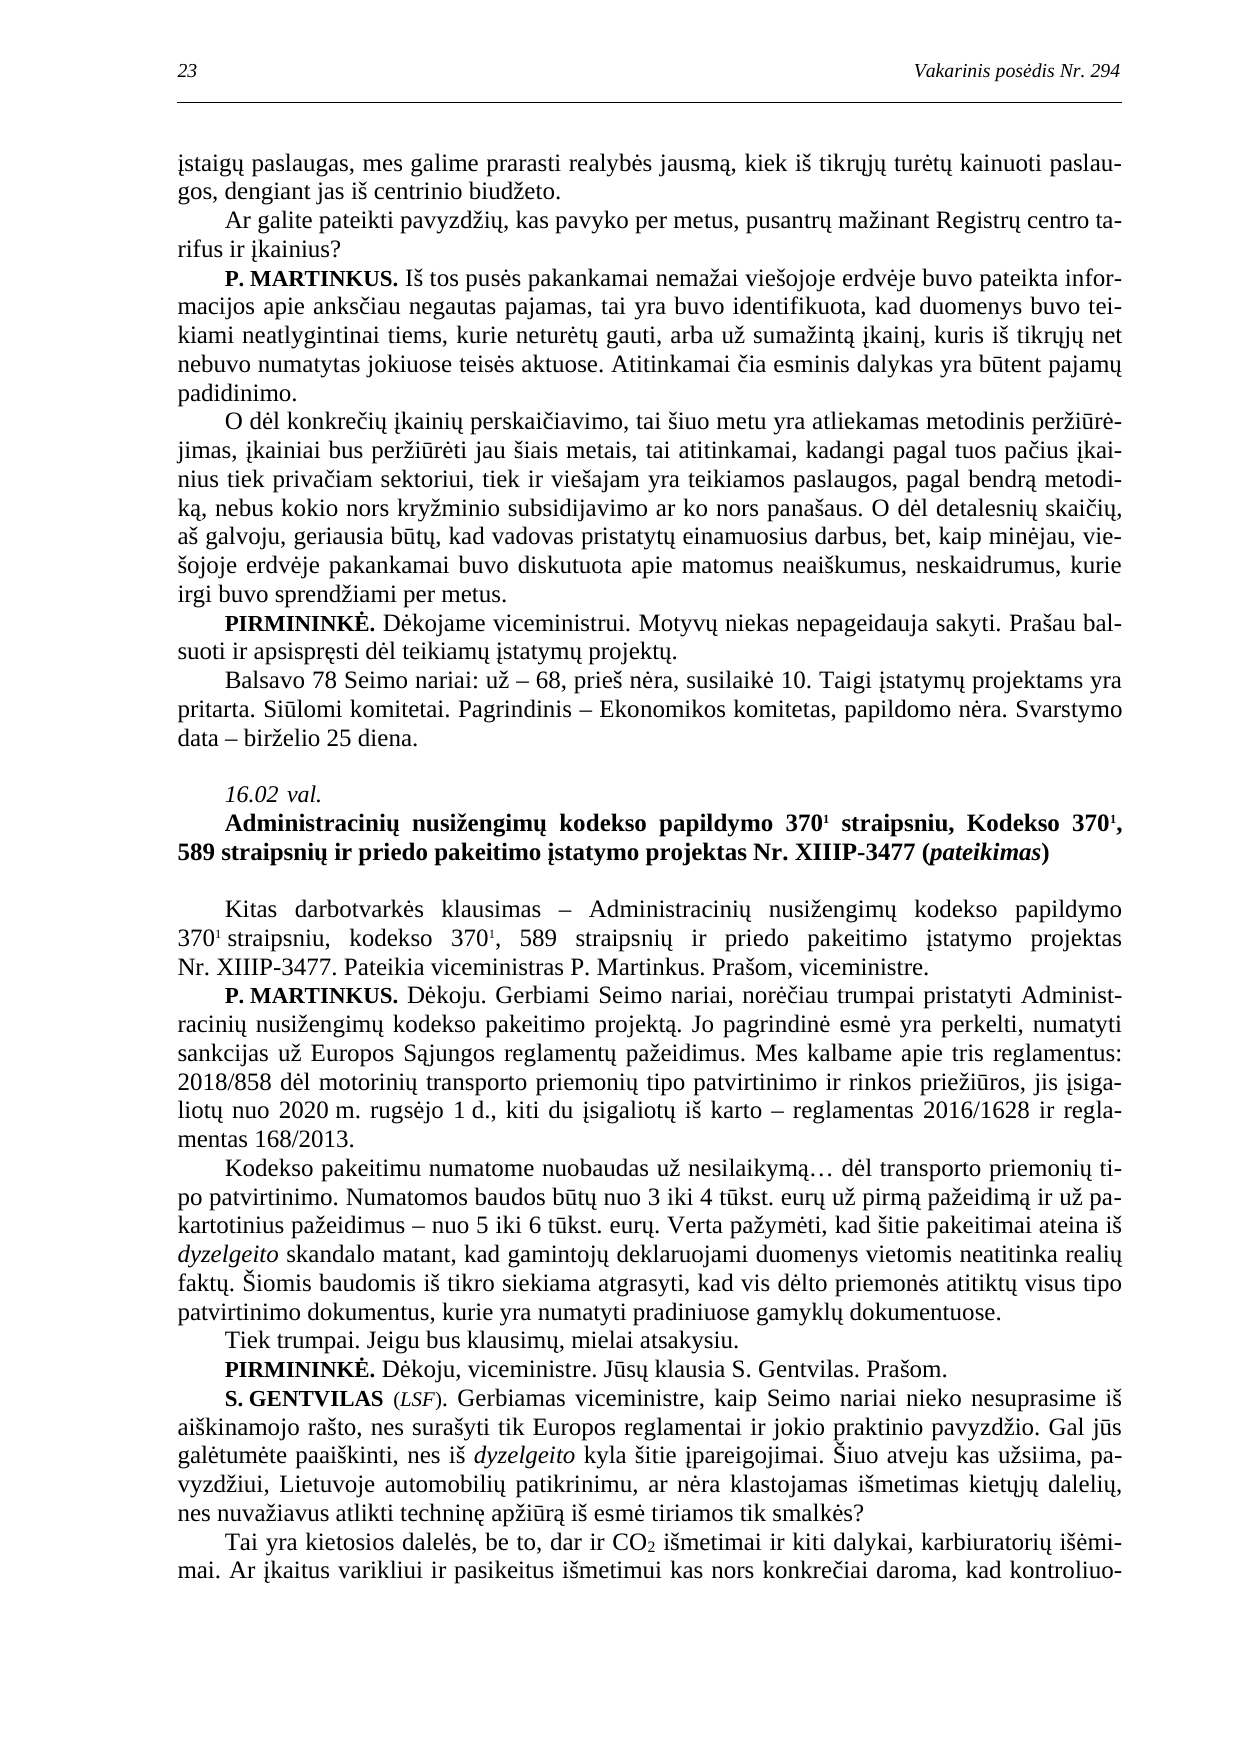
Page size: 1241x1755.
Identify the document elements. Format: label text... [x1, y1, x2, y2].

text Ko­dek­so pa­kei­ti­mu nu­ma­to­me nuo­bau­das už ne­si­lai­ky­mą… dėl trans­por­to prie­mo­nių ti­po pa­tvir­ti­ni­mo. Nu­ma­to­mos bau­dos bū­tų nuo 3 iki 4 tūkst. eu­rų už pir­mą pa­žei­di­mą ir už pa­kar­to­ti­nius pa­žei­di­mus – nuo 5 iki 6 tūkst. eu­rų. Ver­ta pa­žy­mė­ti, kad ši­tie pa­kei­ti­mai at­ei­na iš dy­zel­gei­to skan­da­lo ma­tant, kad ga­min­to­jų de­kla­ruo­ja­mi duo­me­nys vie­to­mis ne­ati­tin­ka re­a­lių fak­tų. Šio­mis bau­do­mis iš tik­ro sie­kia­ma at­gra­sy­ti, kad vis dėl­to prie­mo­nės ati­tik­tų vi­sus ti­po pa­tvir­ti­ni­mo do­ku­men­tus, ku­rie yra nu­ma­ty­ti pra­di­niuo­se ga­myk­lų do­ku­men­tuo­se. [177, 1153, 1122, 1325]
text 16.02 val. [224, 780, 1122, 808]
text S. GENTVILAS (LSF). Ger­bia­mas vi­ce­mi­nist­re, kaip Sei­mo na­riai nie­ko ne­su­pra­si­me iš aiš­ki­na­mo­jo raš­to, nes su­ra­šy­ti tik Eu­ro­pos reg­la­men­tai ir jo­kio prak­ti­nio pa­vyz­džio. Gal jūs ga­lė­tu­mė­te pa­aiš­kin­ti, nes iš dy­zel­gei­to ky­la ši­tie įpa­rei­go­ji­mai. Šiuo at­ve­ju kas už­si­i­ma, pa­vyz­džiui, Lie­tu­vo­je au­to­mo­bi­lių pa­tik­ri­ni­mu, ar nė­ra klas­to­ja­mas iš­me­ti­mas kie­tų­jų da­le­lių, nes nu­va­žia­vus at­lik­ti tech­ni­nę ap­žiū­rą iš es­mė ti­ria­mos tik smal­kės? [177, 1383, 1122, 1527]
text Ar ga­li­te pa­teik­ti pa­vyz­džių, kas pa­vy­ko per me­tus, pus­an­trų ma­ži­nant Re­gist­rų cen­tro ta­ri­fus ir įkai­nius? [177, 205, 1122, 263]
text Ki­tas dar­bo­tvarkės klau­si­mas – Ad­mi­nist­ra­ci­nių nu­si­žen­gi­mų ko­dek­so pa­pil­dy­mo 3701 straips­niu, ko­dek­so 3701, 589 straips­nių ir prie­do pa­kei­ti­mo įsta­ty­mo pro­jek­tas Nr. XIIIP-3477. Pa­tei­kia vi­ce­mi­nist­ras P. Mar­tin­kus. Pra­šom, vi­ce­mi­nist­re. [177, 894, 1122, 980]
text P. MARTINKUS. Dė­ko­ju. Ger­bia­mi Sei­mo na­riai, no­rė­čiau trum­pai pri­sta­ty­ti Ad­mi­nist­ra­ci­nių nu­si­žen­gi­mų ko­dek­so pa­kei­ti­mo pro­jek­tą. Jo pa­grin­di­nė es­mė yra per­kel­ti, nu­ma­ty­ti sank­ci­jas už Eu­ro­pos Są­jun­gos reg­la­men­tų pa­žei­di­mus. Mes kal­ba­me apie tris reg­la­men­tus: 2018/858 dėl mo­to­ri­nių trans­por­to prie­mo­nių ti­po pa­tvir­ti­ni­mo ir rin­kos prie­žiū­ros, jis įsi­ga­lio­tų nuo 2020 m. rug­sė­jo 1 d., ki­ti du įsi­ga­lio­tų iš kar­to – reg­la­men­tas 2016/1628 ir reg­la­men­tas 168/2013. [177, 980, 1122, 1153]
text Ad­mi­nist­ra­ci­nių nu­si­žen­gi­mų ko­dek­so pa­pil­dy­mo 3701 straips­niu, Ko­dek­so 3701, 589 straips­nių ir prie­do pa­kei­ti­mo įsta­ty­mo pro­jek­tas Nr. XIIIP-3477 (pa­tei­ki­mas) [177, 808, 1122, 865]
text P. MARTINKUS. Iš tos pu­sės pa­kan­ka­mai ne­ma­žai vie­šo­jo­je erd­vė­je bu­vo pa­teik­ta in­for­ma­ci­jos apie anks­čiau ne­gau­tas pa­ja­mas, tai yra bu­vo iden­ti­fi­kuo­ta, kad duo­me­nys bu­vo tei­kia­mi ne­at­ly­gin­ti­nai tiems, ku­rie ne­tu­rė­tų gau­ti, ar­ba už su­ma­žin­tą įkai­nį, ku­ris iš tik­rų­jų net ne­bu­vo nu­ma­ty­tas jo­kiuo­se tei­sės ak­tuo­se. Ati­tin­ka­mai čia es­mi­nis da­ly­kas yra bū­tent pa­ja­mų pa­di­di­ni­mo. [177, 263, 1122, 406]
text Tiek trum­pai. Jei­gu bus klau­si­mų, mie­lai at­sa­ky­siu. [177, 1325, 1122, 1354]
text O dėl kon­kre­čių įkai­nių per­skai­čia­vi­mo, tai šiuo me­tu yra at­lie­ka­mas me­to­di­nis per­žiū­rė­ji­mas, įkai­niai bus per­žiū­rė­ti jau šiais me­tais, tai ati­tin­ka­mai, ka­dan­gi pa­gal tuos pa­čius įkai­nius tiek pri­va­čiam sek­to­riui, tiek ir vie­ša­jam yra tei­kia­mos pa­slau­gos, pa­gal ben­drą me­to­di­ką, ne­bus ko­kio nors kryž­mi­nio sub­si­di­ja­vi­mo ar ko nors pa­na­šaus. O dėl de­ta­les­nių skai­čių, aš gal­vo­ju, ge­riau­sia bū­tų, kad va­do­vas pri­sta­ty­tų ei­na­muo­sius dar­bus, bet, kaip mi­nė­jau, vie­šo­jo­je erd­vė­je pa­kan­ka­mai bu­vo dis­ku­tuo­ta apie ma­to­mus ne­aiš­ku­mus, ne­skaid­ru­mus, ku­rie ir­gi bu­vo spren­džia­mi per me­tus. [177, 406, 1122, 608]
text Tai yra kie­to­sios da­le­lės, be to, dar ir CO2 iš­me­ti­mai ir ki­ti da­ly­kai, kar­biu­ra­to­rių iš­ėmi­mai. Ar įkai­tus va­rik­liui ir pa­si­kei­tus iš­me­ti­mui kas nors kon­kre­čiai da­ro­ma, kad kon­tro­liuo­ [177, 1527, 1122, 1584]
text PIRMININKĖ. Dė­ko­ja­me vi­ce­mi­nist­rui. Mo­ty­vų nie­kas ne­pa­gei­dau­ja sa­ky­ti. Pra­šau bal­suo­ti ir ap­si­spręs­ti dėl tei­kia­mų įsta­ty­mų pro­jek­tų. [177, 608, 1122, 665]
text įstai­gų pa­slau­gas, mes ga­li­me pra­ras­ti re­a­ly­bės jaus­mą, kiek iš tik­rų­jų tu­rė­tų kai­nuo­ti pa­slau­gos, den­giant jas iš cen­tri­nio biu­dže­to. [177, 148, 1122, 205]
text Bal­sa­vo 78 Sei­mo na­riai: už – 68, prieš nė­ra, su­si­lai­kė 10. Tai­gi įsta­ty­mų pro­jek­tams yra pri­tar­ta. Siū­lo­mi ko­mi­te­tai. Pa­grin­di­nis – Eko­no­mi­kos ko­mi­te­tas, pa­pil­do­mo nė­ra. Svars­ty­mo da­ta – bir­že­lio 25 die­na. [177, 665, 1122, 751]
text PIRMININKĖ. Dė­ko­ju, vi­ce­mi­nist­re. Jū­sų klau­sia S. Gent­vi­las. Pra­šom. [177, 1354, 1122, 1383]
